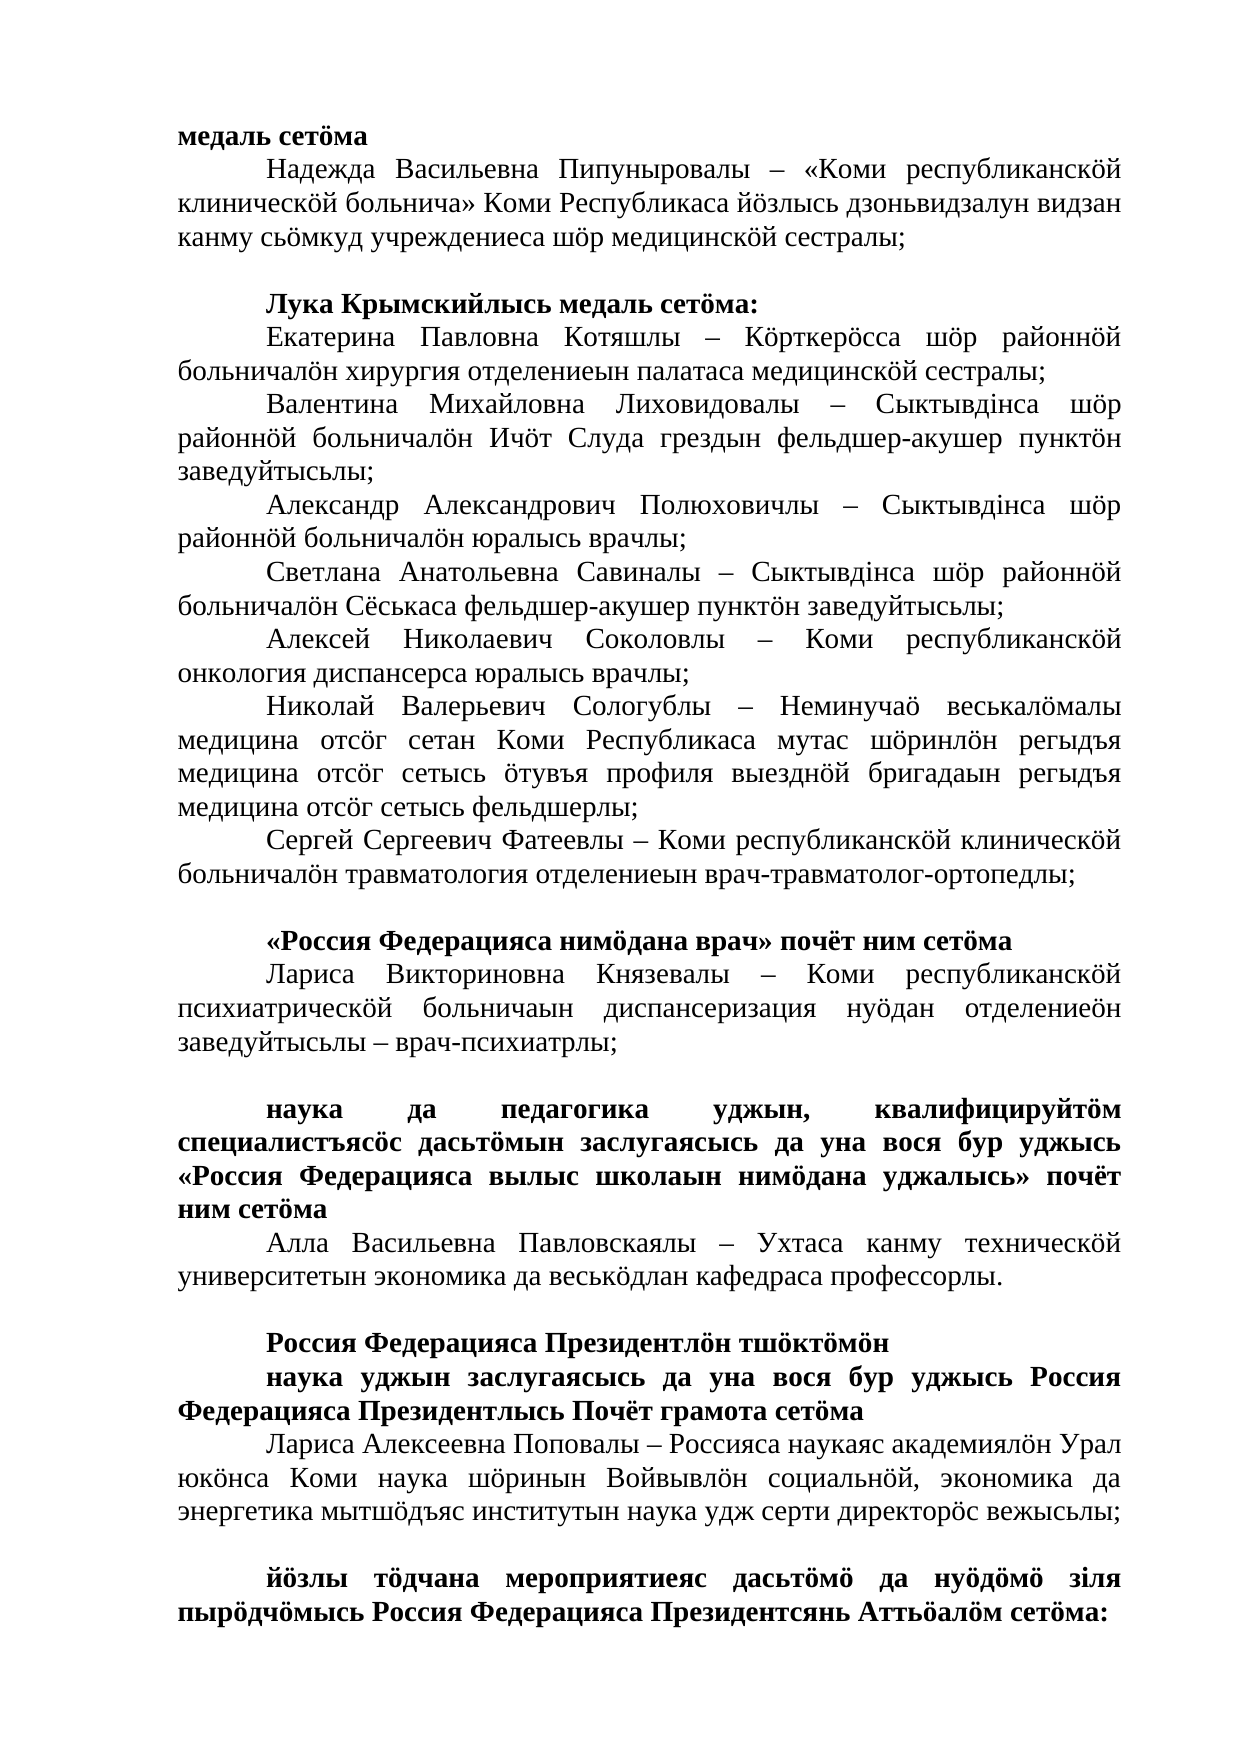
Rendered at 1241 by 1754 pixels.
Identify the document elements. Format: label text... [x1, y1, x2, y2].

text Николай Валерьевич Сологублы – Неминучаӧ веськалӧмалы медицина отсӧг сетан Коми Республикаса мутас шӧринлӧн регыдъя медицина отсӧг сетысь ӧтувъя профиля выезднӧй бригадаын регыдъя медицина отсӧг сетысь фельдшерлы; [177, 688, 1122, 822]
text йӧзлы тӧдчана мероприятиеяс дасьтӧмӧ да нуӧдӧмӧ зіля пырӧдчӧмысь Россия Федерацияса Президентсянь Аттьӧалӧм сетӧма: [177, 1560, 1122, 1627]
text Алексей Николаевич Соколовлы – Коми республиканскӧй онкология диспансерса юралысь врачлы; [177, 621, 1122, 688]
text Светлана Анатольевна Савиналы – Сыктывдінса шӧр районнӧй больничалӧн Сёськаса фельдшер-акушер пунктӧн заведуйтысьлы; [177, 554, 1122, 621]
text наука да педагогика уджын, квалифицируйтӧм специалистъясӧс дасьтӧмын заслугаясысь да уна вося бур уджысь «Россия Федерацияса вылыс школаын нимӧдана уджалысь» почёт ним сетӧма [177, 1091, 1122, 1225]
text Екатерина Павловна Котяшлы – Кӧрткерӧсса шӧр районнӧй больничалӧн хирургия отделениеын палатаса медицинскӧй сестралы; [177, 319, 1122, 386]
text Россия Федерацияса Президентлӧн тшӧктӧмӧн [177, 1326, 1122, 1359]
text наука уджын заслугаясысь да уна вося бур уджысь Россия Федерацияса Президентлысь Почёт грамота сетӧма [177, 1359, 1122, 1426]
text Сергей Сергеевич Фатеевлы – Коми республиканскӧй клиническӧй больничалӧн травматология отделениеын врач-травматолог-ортопедлы; [177, 822, 1122, 889]
text Лариса Викториновна Князевалы – Коми республиканскӧй психиатрическӧй больничаын диспансеризация нуӧдан отделениеӧн заведуйтысьлы – врач-психиатрлы; [177, 957, 1122, 1057]
text Валентина Михайловна Лиховидовалы – Сыктывдінса шӧр районнӧй больничалӧн Ичӧт Слуда грездын фельдшер-акушер пунктӧн заведуйтысьлы; [177, 386, 1122, 487]
text Александр Александрович Полюховичлы – Сыктывдінса шӧр районнӧй больничалӧн юралысь врачлы; [177, 487, 1122, 554]
text медаль сетӧма [177, 118, 1122, 152]
text Лука Крымскийлысь медаль сетӧма: [177, 286, 1122, 319]
text Лариса Алексеевна Поповалы – Россияса наукаяс академиялӧн Урал юкӧнса Коми наука шӧринын Войвывлӧн социальнӧй, экономика да энергетика мытшӧдъяс институтын наука удж серти директорӧс вежысьлы; [177, 1426, 1122, 1527]
text «Россия Федерацияса нимӧдана врач» почёт ним сетӧма [177, 923, 1122, 957]
text Алла Васильевна Павловскаялы – Ухтаса канму техническöй университетын экономика да веськӧдлан кафедраса профессорлы. [177, 1225, 1122, 1292]
text Надежда Васильевна Пипуныровалы – «Коми республиканскӧй клиническӧй больнича» Коми Республикаса йӧзлысь дзоньвидзалун видзан канму сьӧмкуд учреждениеса шӧр медицинскӧй сестралы; [177, 152, 1122, 252]
